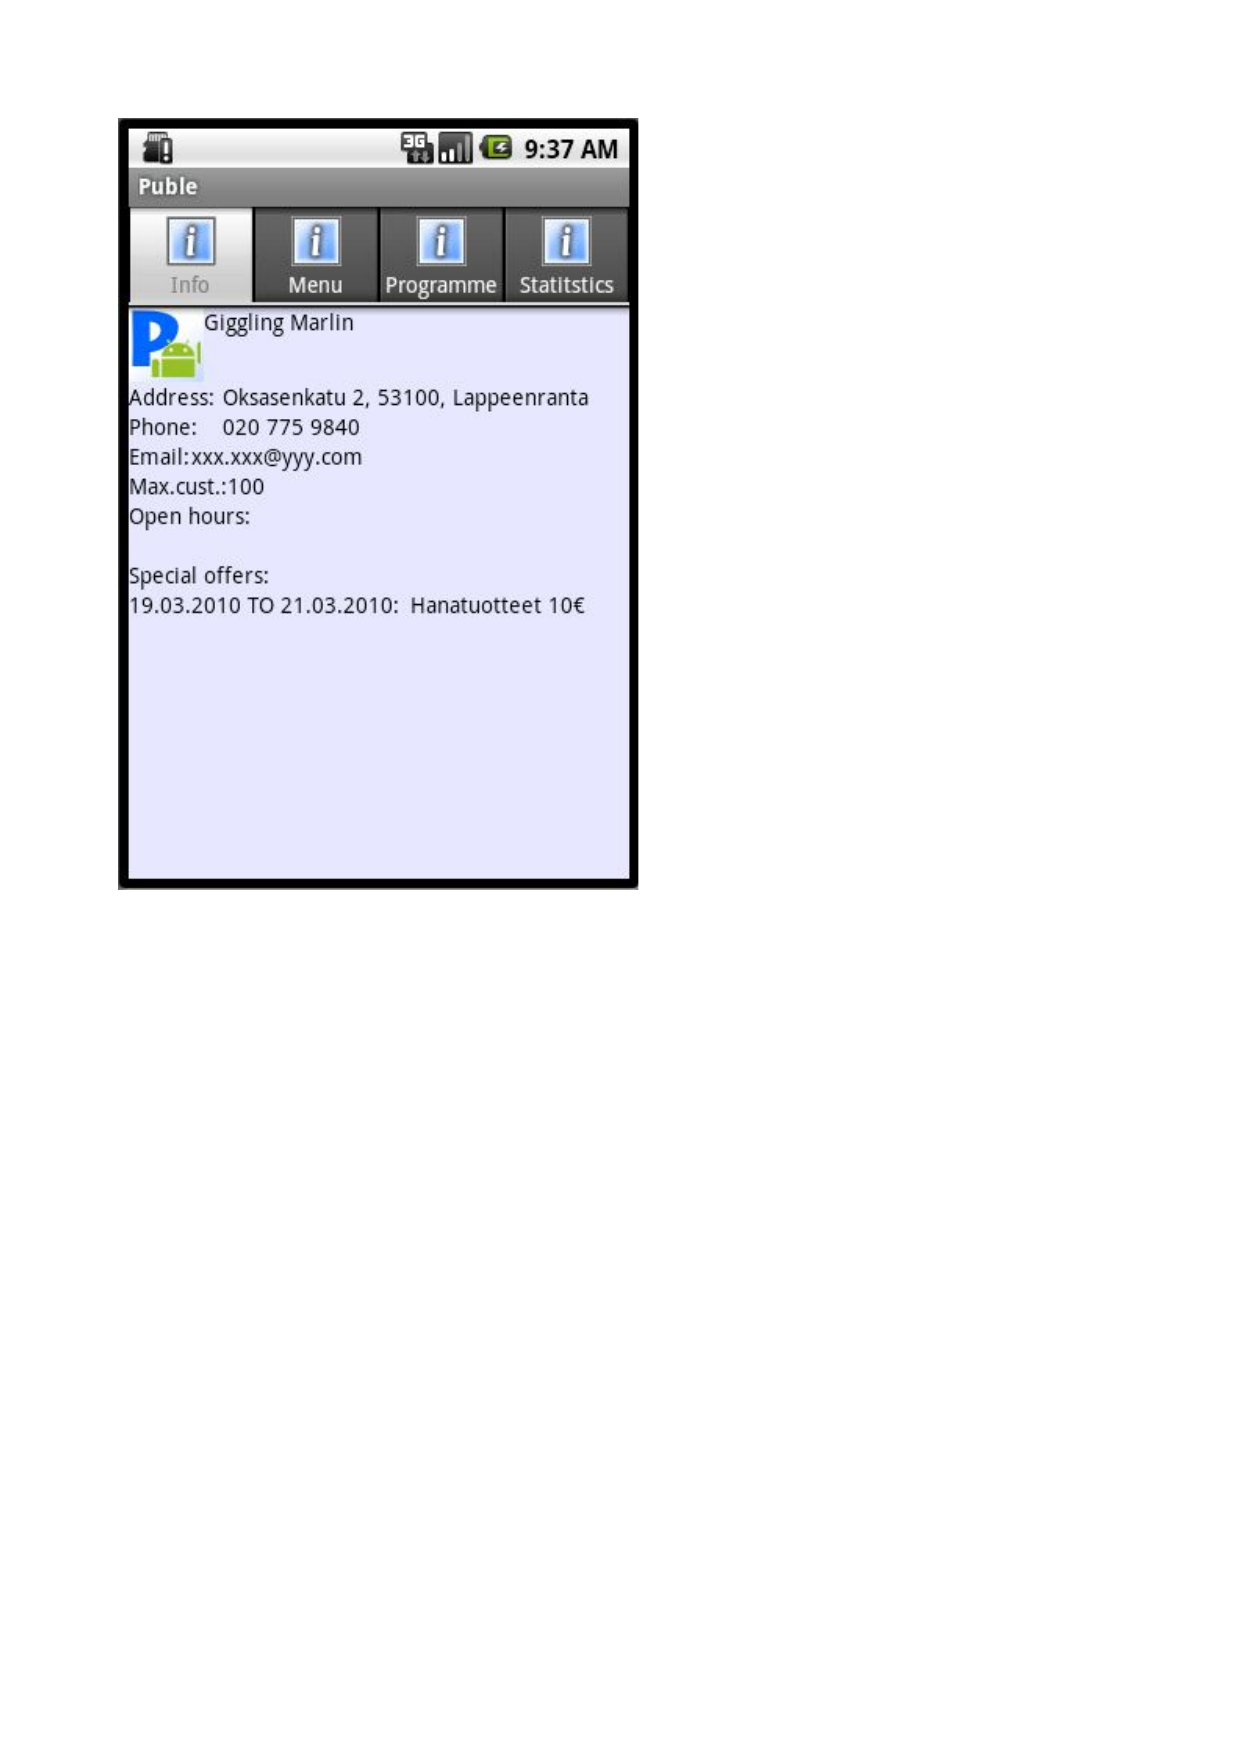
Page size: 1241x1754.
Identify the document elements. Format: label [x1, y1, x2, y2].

picture [118, 118, 639, 890]
